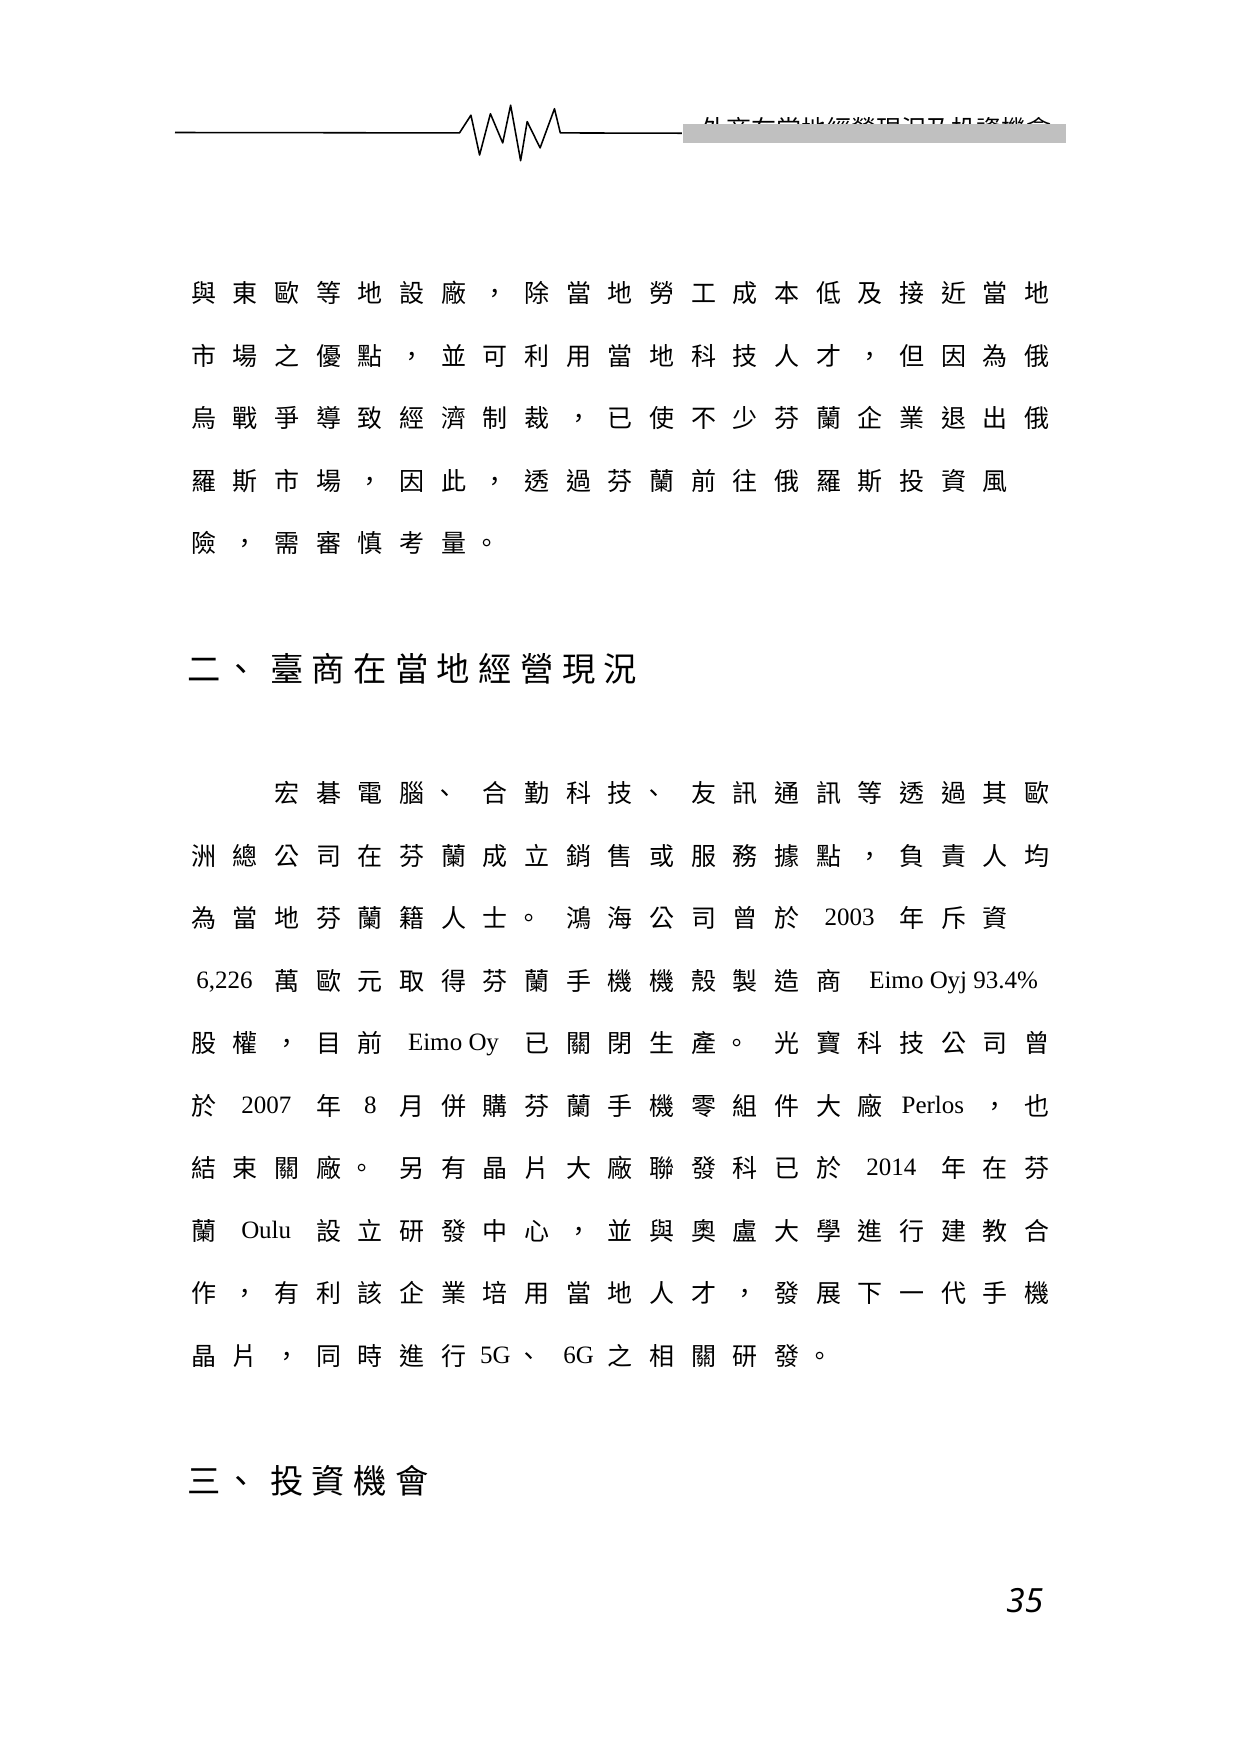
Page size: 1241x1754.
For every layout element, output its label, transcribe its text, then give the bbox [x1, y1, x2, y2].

text 二、臺商在當地經營現況 [183, 625, 1058, 688]
text 宏碁電腦、合勤科技、友訊通訊等透過其歐洲總公司在芬蘭成立銷售或服務據點，負責人均為當地芬蘭籍人士。鴻海公司曾於2003年斥資6,226萬歐元取得芬蘭手機機殼製造商Eimo Oyj 93.4%股權，目前Eimo Oy已關閉生產。光寶科技公司曾於2007年8月併購芬蘭手機零組件大廠Perlos，也結束關廠。另有晶片大廠聯發科已於2014年在芬蘭Oulu設立研發中心，並與奧盧大學進行建教合作，有利該企業培用當地人才，發展下一代手機晶片，同時進行5G、6G之相關研發。 [183, 750, 1058, 1375]
text 三、投資機會 [183, 1438, 1058, 1500]
text 與東歐等地設廠，除當地勞工成本低及接近當地市場之優點，並可利用當地科技人才，但因為俄烏戰爭導致經濟制裁，已使不少芬蘭企業退出俄羅斯市場，因此，透過芬蘭前往俄羅斯投資風險，需審慎考量。 [183, 250, 1058, 563]
